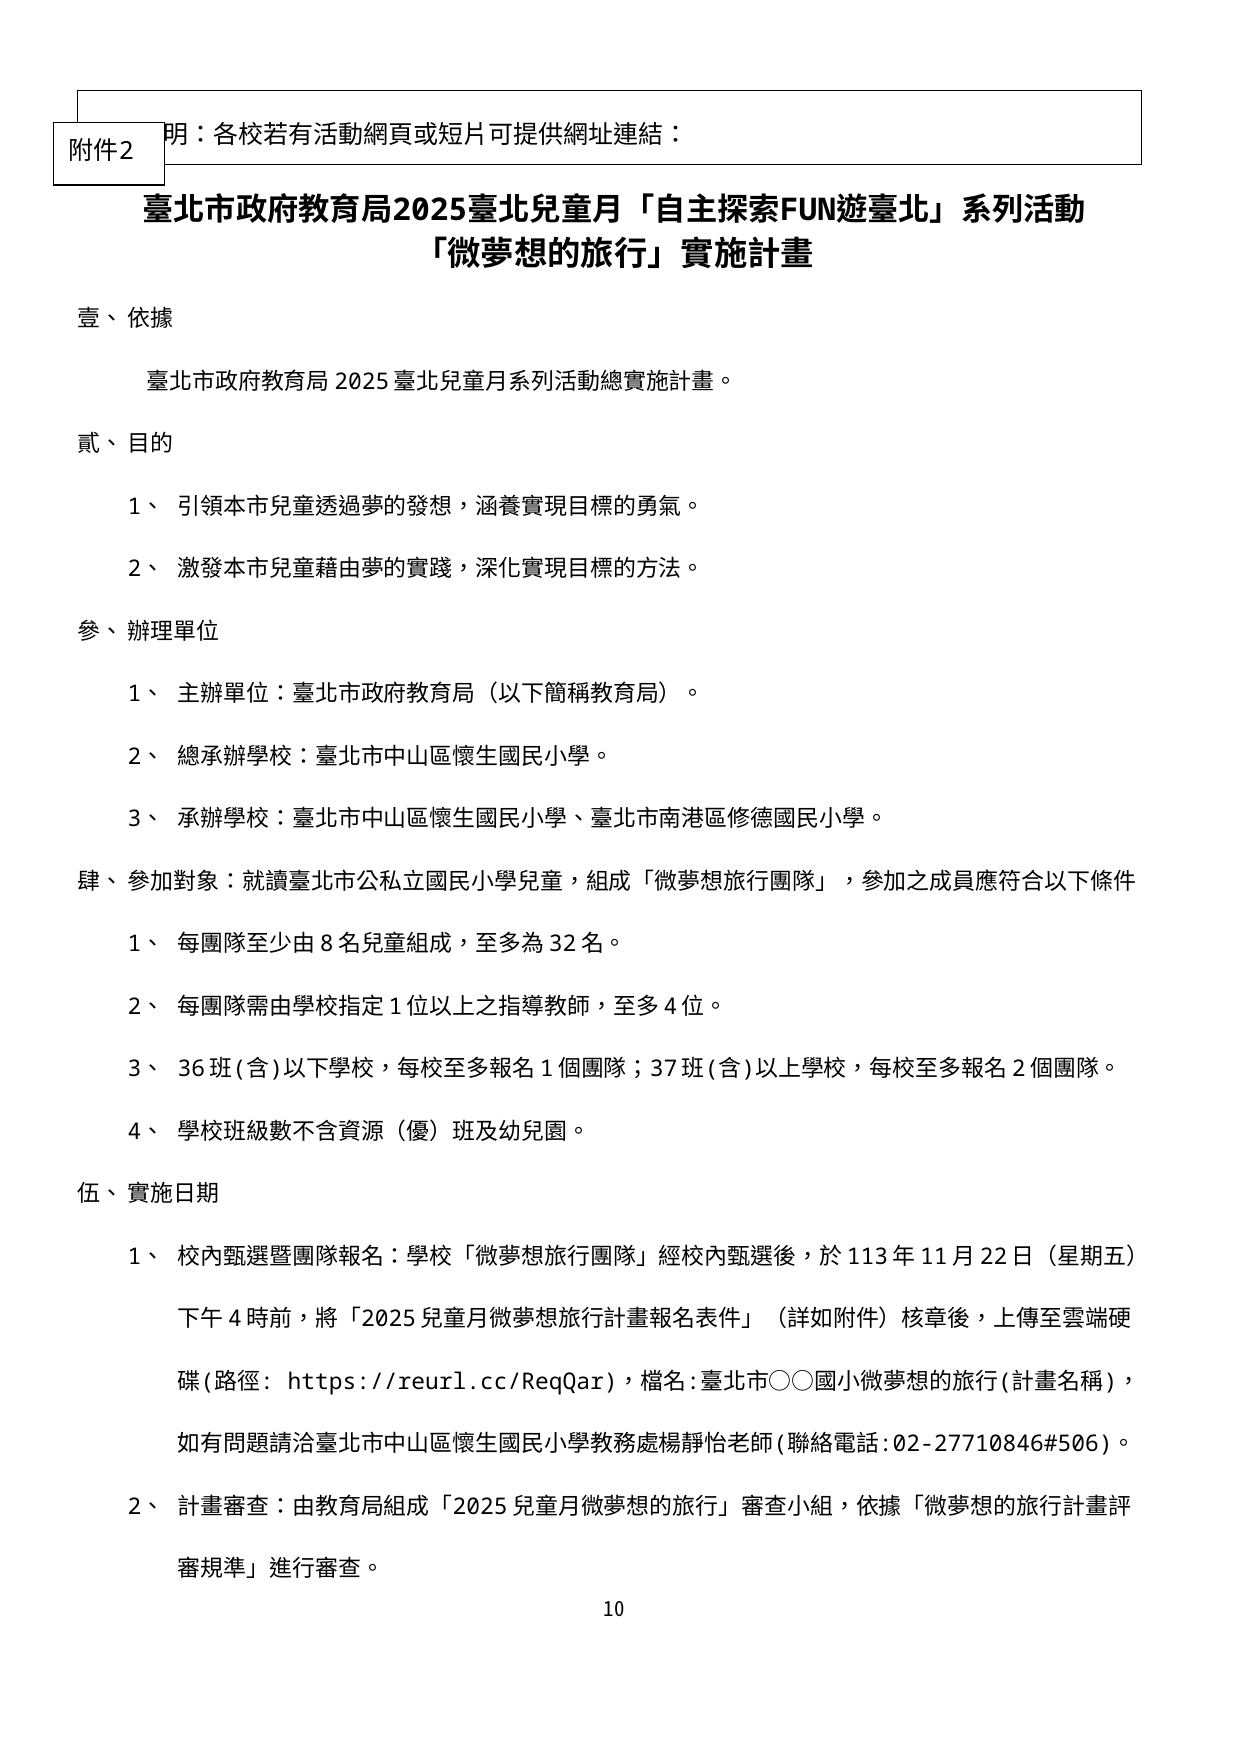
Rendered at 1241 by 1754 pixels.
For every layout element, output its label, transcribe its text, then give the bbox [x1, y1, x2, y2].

list 激發本市兒童藉由夢的實踐，深化實現目標的方法。 [127, 525, 1150, 588]
list 總承辦學校：臺北市中山區懷生國民小學。 [127, 713, 1150, 775]
list 實施日期 [77, 1150, 1150, 1213]
list 計畫審查：由教育局組成「2025兒童月微夢想的旅行」審查小組，依據「微夢想的旅行計畫評審規準」進行審查。 [127, 1463, 1150, 1588]
list 參加對象：就讀臺北市公私立國民小學兒童，組成「微夢想旅行團隊」，參加之成員應符合以下條件 [77, 838, 1150, 900]
list 校內甄選暨團隊報名：學校「微夢想旅行團隊」經校內甄選後，於113年11月22日（星期五）下午4時前，將「2025兒童月微夢想旅行計畫報名表件」（詳如附件）核章後，上傳至雲端硬碟(路徑: https://reurl.cc/ReqQar)，檔名:臺北市○○國小微夢想的旅行(計畫名稱)，如有問題請洽臺北市中山區懷生國民小學教務處楊靜怡老師(聯絡電話:02-27710846#506)。 [127, 1213, 1150, 1463]
text 附件2 [68, 130, 149, 166]
list 學校班級數不含資源（優）班及幼兒園。 [127, 1088, 1150, 1150]
list 每團隊需由學校指定1位以上之指導教師，至多4位。 [127, 963, 1150, 1025]
text 臺北市政府教育局2025臺北兒童月系列活動總實施計畫。 [77, 338, 1150, 400]
list 每團隊至少由8名兒童組成，至多為32名。 [127, 900, 1150, 963]
list 36班(含)以下學校，每校至多報名1個團隊；37班(含)以上學校，每校至多報名2個團隊。 [127, 1025, 1150, 1088]
list 依據 [77, 275, 1150, 338]
list 辦理單位 [77, 588, 1150, 650]
table_cell 備註說明：各校若有活動網頁或短片可提供網址連結： [78, 91, 1141, 164]
text 臺北市政府教育局2025臺北兒童月「自主探索FUN遊臺北」系列活動 [77, 165, 1150, 227]
list 承辦學校：臺北市中山區懷生國民小學、臺北市南港區修德國民小學。 [127, 775, 1150, 838]
list 主辦單位：臺北市政府教育局（以下簡稱教育局）。 [127, 650, 1150, 713]
text 臺北市政府教育局2025臺北兒童月「自主探索FUN遊臺北」系列活動 [54, 123, 164, 184]
text 「微夢想的旅行」實施計畫 [77, 227, 1150, 275]
list 目的 [77, 400, 1150, 463]
list 引領本市兒童透過夢的發想，涵養實現目標的勇氣。 [127, 463, 1150, 525]
